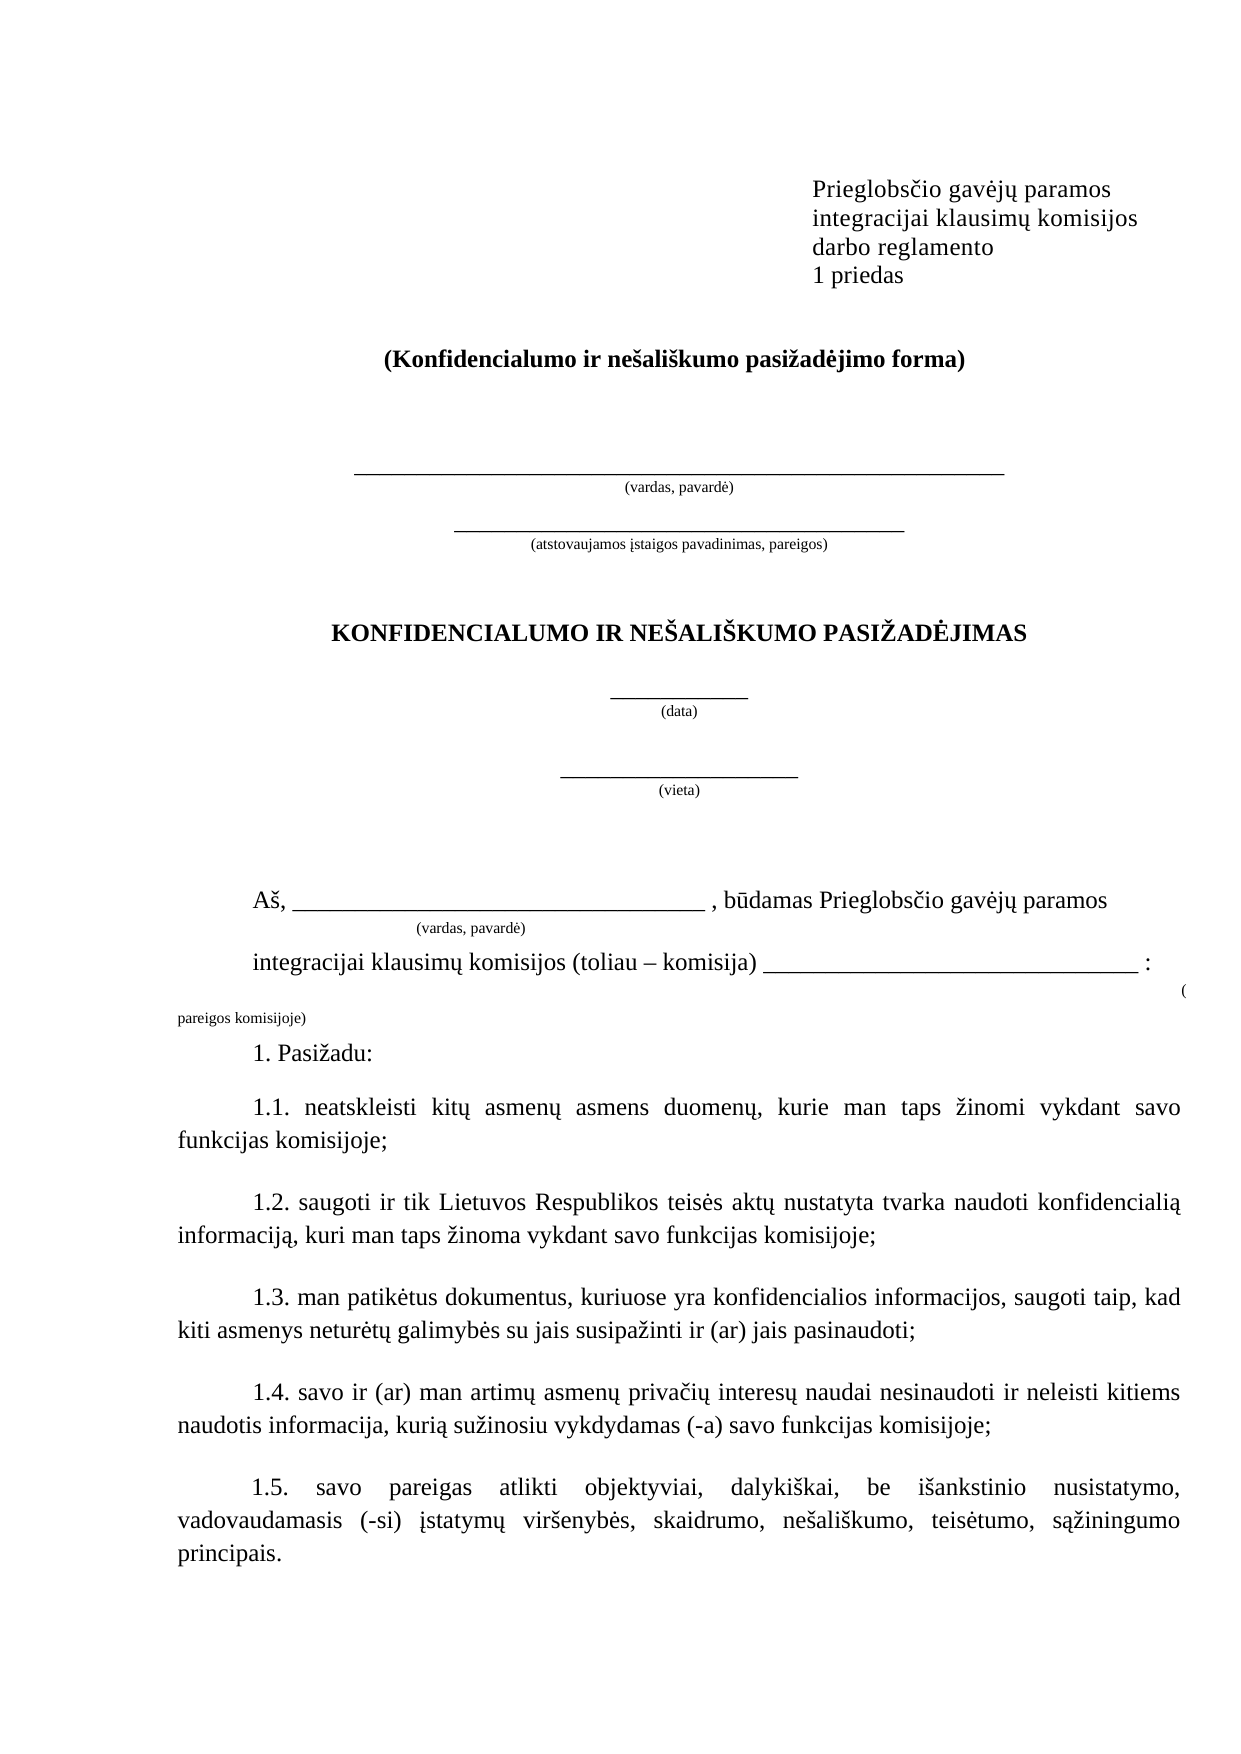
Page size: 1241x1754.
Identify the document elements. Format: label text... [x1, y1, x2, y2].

text ____________________________________ [177, 506, 1181, 535]
text 1.1. neatskleisti kitų asmenų asmens duomenų, kurie man taps žinomi vykdant savo funkcijas komisijoje; [177, 1092, 1181, 1154]
text 1.3. man patikėtus dokumentus, kuriuose yra konfidencialios informacijos, saugoti taip, kad kiti asmenys neturėtų galimybės su jais susipažinti ir (ar) jais pasinaudoti; [177, 1282, 1181, 1344]
text KONFIDENCIALUMO IR NEŠALIŠKUMO PASIŽADĖJIMAS [177, 618, 1181, 647]
text ___________ [177, 673, 1181, 702]
text (atstovaujamos įstaigos pavadinimas, pareigos) [177, 535, 1181, 564]
text 1.4. savo ir (ar) man artimų asmenų privačių interesų naudai nesinaudoti ir neleisti kitiems naudotis informacija, kurią sužinosiu vykdydamas (-a) savo funkcijas komisijoje; [177, 1377, 1181, 1439]
text (Konfidencialumo ir nešališkumo pasižadėjimo forma) [205, 344, 1144, 372]
text 1.2. saugoti ir tik Lietuvos Respublikos teisės aktų nustatyta tvarka naudoti konfidencialią informaciją, kuri man taps žinoma vykdant savo funkcijas komisijoje; [177, 1187, 1181, 1249]
text Aš, _________________________________ , būdamas Prieglobsčio gavėjų paramos [177, 886, 1181, 914]
text 1.5. savo pareigas atlikti objektyviai, dalykiškai, be išankstinio nusistatymo, vadovaudamasis (-si) įstatymų viršenybės, skaidrumo, nešališkumo, teisėtumo, sąžiningumo principais. [177, 1472, 1181, 1566]
text (data) [177, 702, 1181, 730]
text 1 priedas [812, 260, 1181, 289]
text (vieta) [177, 781, 1181, 809]
text (vardas, pavardė) [177, 477, 1181, 506]
text (vardas, pavardė) [177, 919, 1181, 947]
text 1. Pasižadu: [177, 1038, 1181, 1067]
text ___________________ [177, 752, 1181, 781]
text integracijai klausimų komisijos (toliau – komisija) ______________________________ : [177, 947, 1181, 976]
text Prieglobsčio gavėjų paramos integracijai klausimų komisijos darbo reglamento [812, 174, 1181, 260]
text (pareigos komisijoje) [177, 980, 1181, 1038]
text ____________________________________________________ [177, 449, 1181, 477]
